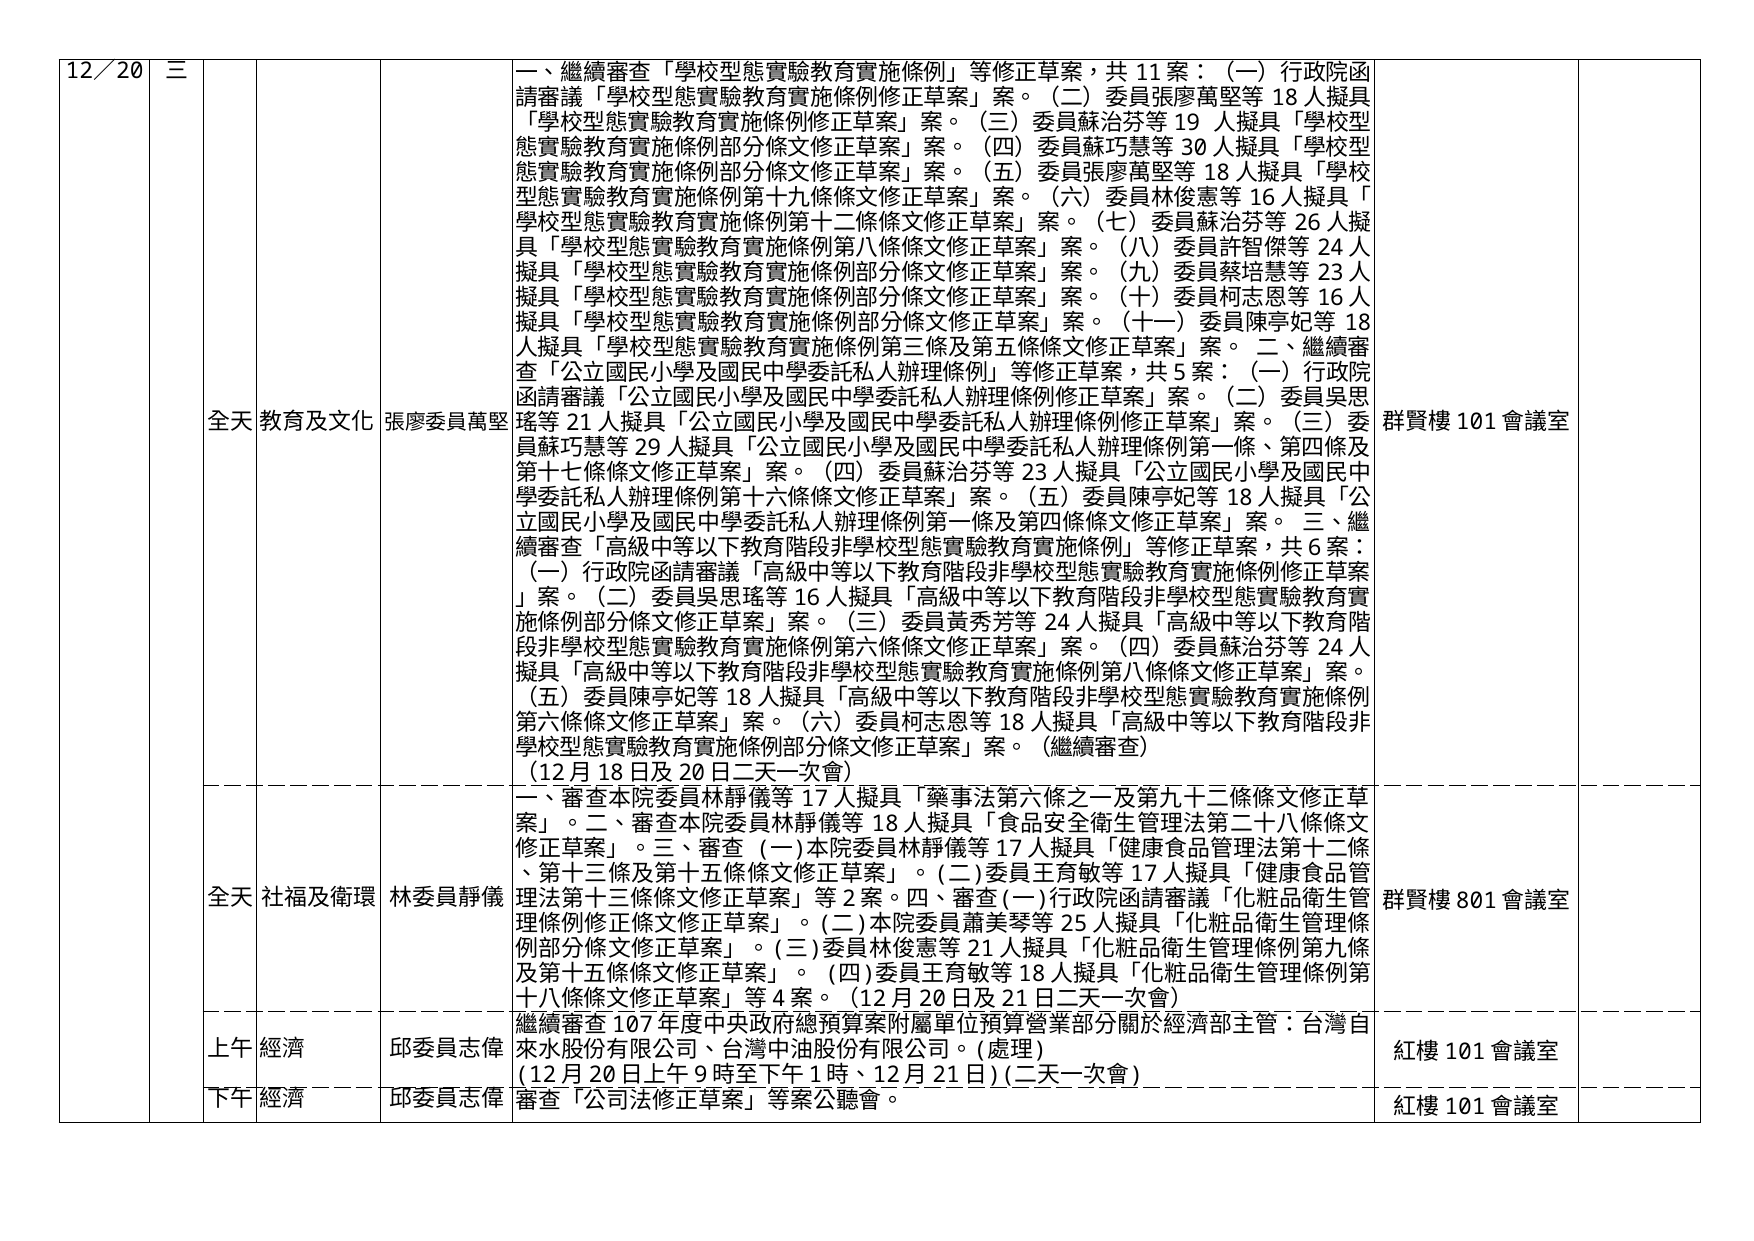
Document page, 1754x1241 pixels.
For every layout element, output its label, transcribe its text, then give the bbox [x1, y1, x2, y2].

table_cell 一、審查本院委員林靜儀等17人擬具「藥事法第六條之一及第九十二條條文修正草案」。二、審查本院委員林靜儀等18人擬具「食品安全衛生管理法第二十八條條文修正草案」。三、審查 (一)本院委員林靜儀等17人擬具「健康食品管理法第十二條、第十三條及第十五條條文修正草案」。(二)委員王育敏等17人擬具「健康食品管理法第十三條條文修正草案」等2案。四、審查(一)行政院函請審議「化粧品衛生管理條例修正條文修正草案」。(二)本院委員蕭美琴等25人擬具「化粧品衛生管理條例部分條文修正草案」。(三)委員林俊憲等21人擬具「化粧品衛生管理條例第九條及第十五條條文修正草案」。 (四)委員王育敏等18人擬具「化粧品衛生管理條例第十八條條文修正草案」等4案。（12月20日及21日二天一次會） [513, 785, 1374, 1011]
table_cell 12／20 [60, 60, 149, 1122]
table_cell 全天 [204, 785, 256, 1011]
table_cell 三 [150, 60, 203, 1122]
table_cell [1579, 1011, 1700, 1087]
table_cell 教育及文化 [257, 60, 380, 785]
table_cell 群賢樓801會議室 [1375, 785, 1578, 1011]
table_cell 一、繼續審查「學校型態實驗教育實施條例」等修正草案，共11案：（一）行政院函請審議「學校型態實驗教育實施條例修正草案」案。（二）委員張廖萬堅等18人擬具「學校型態實驗教育實施條例修正草案」案。（三）委員蘇治芬等19 人擬具「學校型態實驗教育實施條例部分條文修正草案」案。（四）委員蘇巧慧等30人擬具「學校型態實驗教育實施條例部分條文修正草案」案。（五）委員張廖萬堅等18人擬具「學校型態實驗教育實施條例第十九條條文修正草案」案。（六）委員林俊憲等16人擬具「學校型態實驗教育實施條例第十二條條文修正草案」案。（七）委員蘇治芬等26人擬具「學校型態實驗教育實施條例第八條條文修正草案」案。（八）委員許智傑等24人擬具「學校型態實驗教育實施條例部分條文修正草案」案。（九）委員蔡培慧等23人擬具「學校型態實驗教育實施條例部分條文修正草案」案。（十）委員柯志恩等16人擬具「學校型態實驗教育實施條例部分條文修正草案」案。（十一）委員陳亭妃等18人擬具「學校型態實驗教育實施條例第三條及第五條條文修正草案」案。 二、繼續審查「公立國民小學及國民中學委託私人辦理條例」等修正草案，共5案：（一）行政院函請審議「公立國民小學及國民中學委託私人辦理條例修正草案」案。（二）委員吳思瑤等21人擬具「公立國民小學及國民中學委託私人辦理條例修正草案」案。（三）委員蘇巧慧等29人擬具「公立國民小學及國民中學委託私人辦理條例第一條、第四條及第十七條條文修正草案」案。（四）委員蘇治芬等23人擬具「公立國民小學及國民中學委託私人辦理條例第十六條條文修正草案」案。（五）委員陳亭妃等18人擬具「公立國民小學及國民中學委託私人辦理條例第一條及第四條條文修正草案」案。 三、繼續審查「高級中等以下教育階段非學校型態實驗教育實施條例」等修正草案，共6案：（一）行政院函請審議「高級中等以下教育階段非學校型態實驗教育實施條例修正草案」案。（二）委員吳思瑤等16人擬具「高級中等以下教育階段非學校型態實驗教育實施條例部分條文修正草案」案。（三）委員黃秀芳等24人擬具「高級中等以下教育階段非學校型態實驗教育實施條例第六條條文修正草案」案。（四）委員蘇治芬等24人擬具「高級中等以下教育階段非學校型態實驗教育實施條例第八條條文修正草案」案。（五）委員陳亭妃等18人擬具「高級中等以下教育階段非學校型態實驗教育實施條例第六條條文修正草案」案。（六）委員柯志恩等18人擬具「高級中等以下教育階段非學校型態實驗教育實施條例部分條文修正草案」案。（繼續審查） （12月18日及20日二天一次會） [513, 60, 1374, 785]
table_cell 繼續審查107年度中央政府總預算案附屬單位預算營業部分關於經濟部主管：台灣自來水股份有限公司、台灣中油股份有限公司。(處理) (12月20日上午9時至下午1時、12月21日)(二天一次會) [513, 1011, 1374, 1087]
table_cell 下午 [204, 1087, 256, 1122]
table_cell 經濟 [257, 1087, 380, 1122]
table_cell 經濟 [257, 1011, 380, 1087]
table_cell 邱委員志偉 [381, 1011, 512, 1087]
table_cell 紅樓101會議室 [1375, 1087, 1578, 1122]
table_cell 群賢樓101會議室 [1375, 60, 1578, 785]
table_cell 林委員靜儀 [381, 785, 512, 1011]
table_cell [1579, 785, 1700, 1011]
table_cell 邱委員志偉 [381, 1087, 512, 1122]
table_cell 張廖委員萬堅 [381, 60, 512, 785]
table_cell 全天 [204, 60, 256, 785]
table_cell [1579, 1087, 1700, 1122]
table_cell 社福及衛環 [257, 785, 380, 1011]
table_cell 上午 [204, 1011, 256, 1087]
table_cell 審查「公司法修正草案」等案公聽會。 [513, 1087, 1374, 1122]
table_cell [1579, 60, 1700, 785]
table_cell 紅樓101會議室 [1375, 1011, 1578, 1087]
